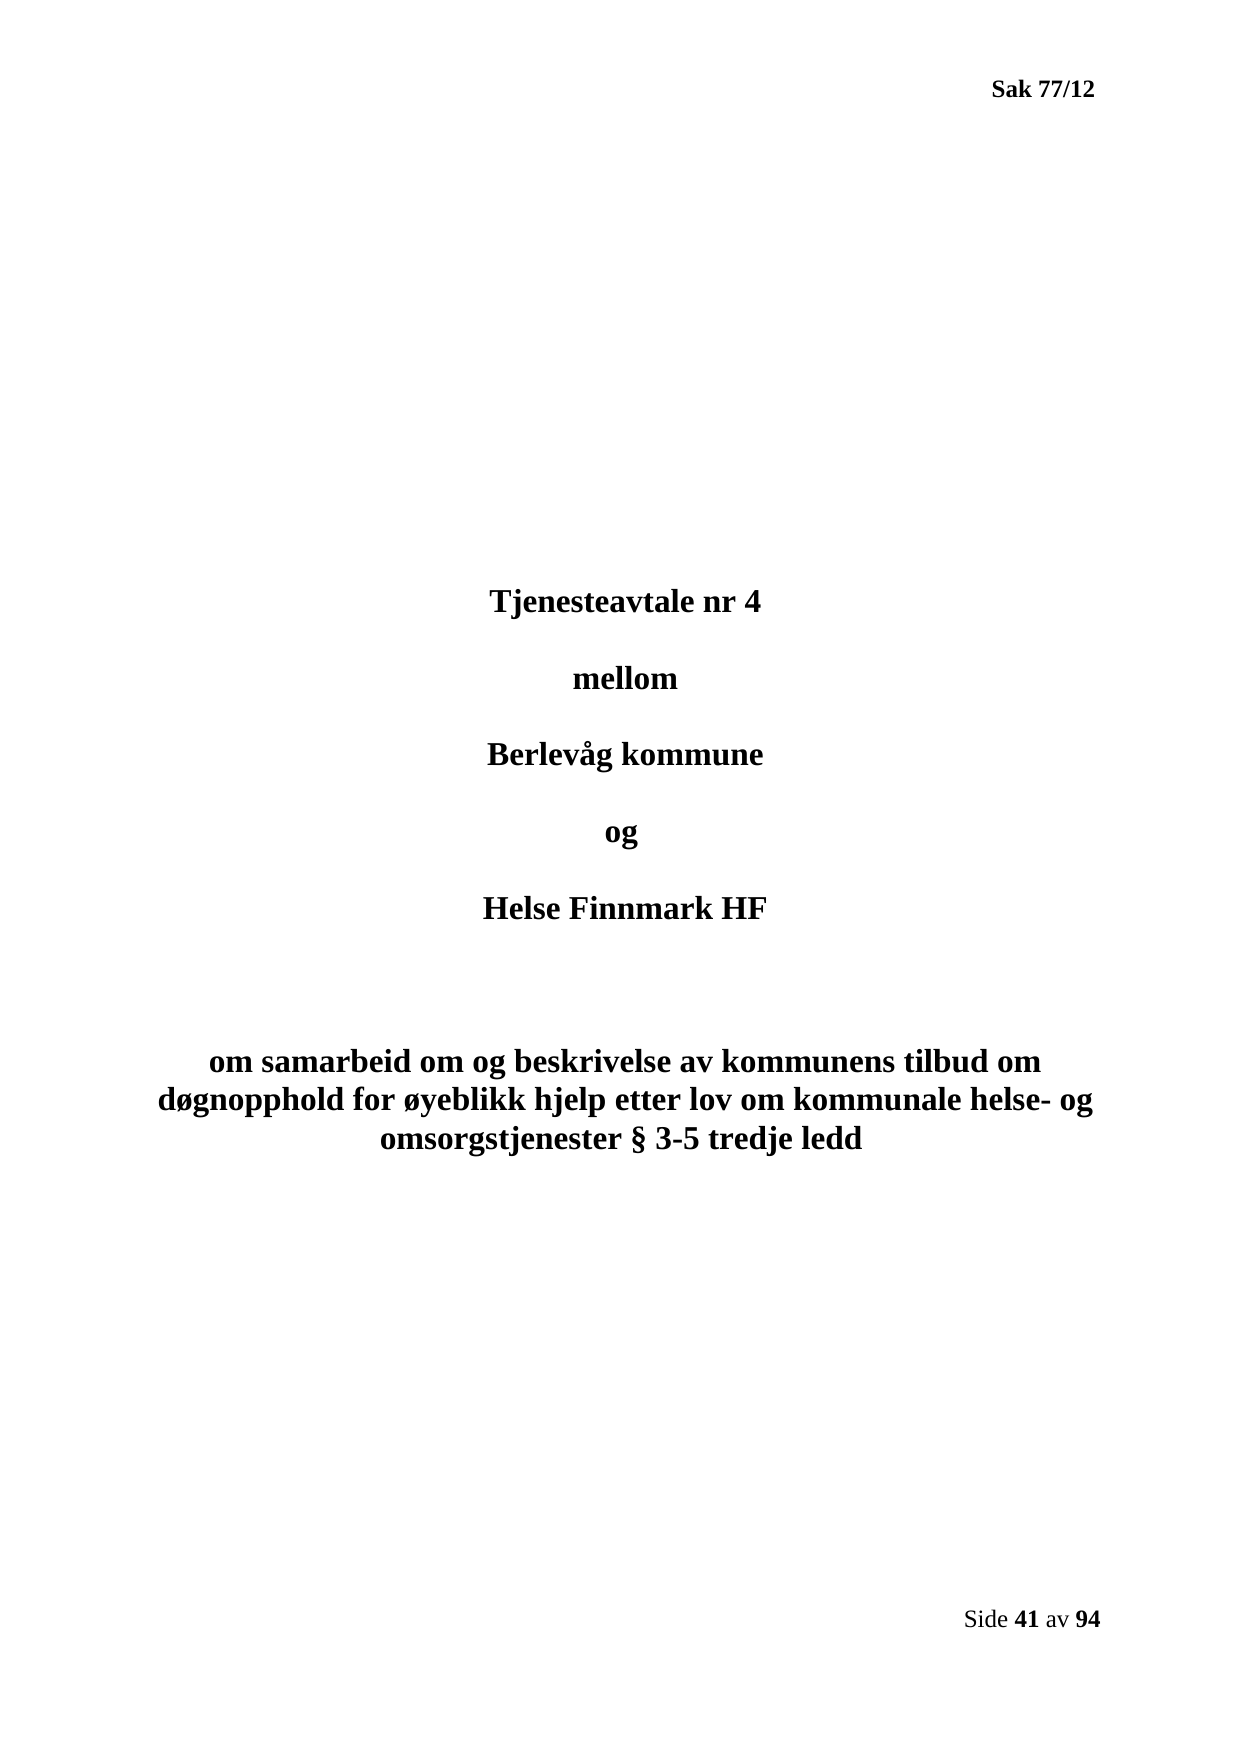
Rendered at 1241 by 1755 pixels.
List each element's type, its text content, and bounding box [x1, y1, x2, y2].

table_header [139, 208, 631, 351]
table_header [631, 208, 1123, 351]
text om samarbeid om og beskrivelse av kommunens tilbud om døgnopphold for øyeblikk hjelp etter lov om kommunale helse- og omsorgstjenester § 3-5 tredje ledd [150, 1041, 1100, 1156]
text mellom [150, 658, 1100, 696]
text Tjenesteavtale nr 4 [150, 581, 1100, 619]
text Berlevåg kommune [150, 734, 1100, 773]
text og [150, 811, 1100, 849]
text Helse Finnmark HF [150, 888, 1100, 926]
